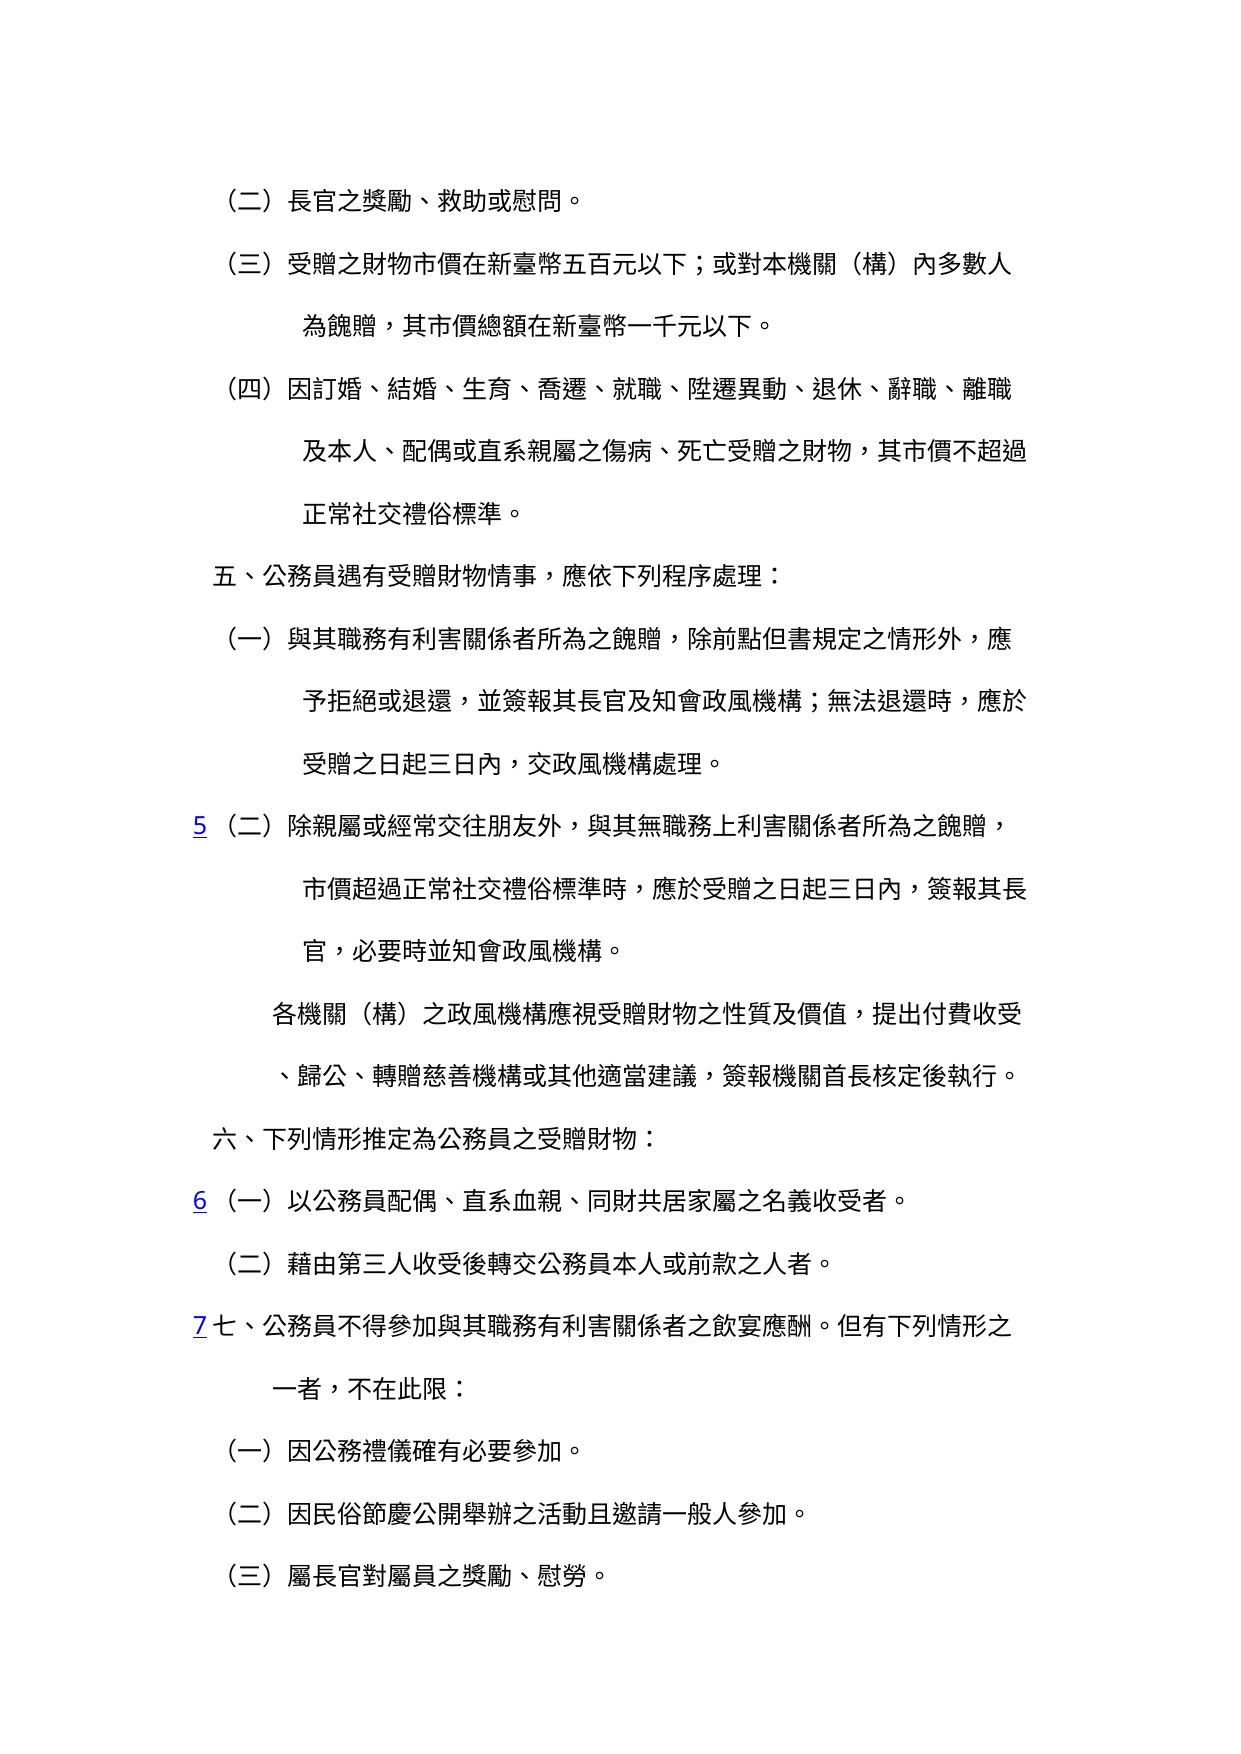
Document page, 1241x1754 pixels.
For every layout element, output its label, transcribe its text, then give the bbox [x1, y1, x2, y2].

table_cell 6 [188, 1096, 212, 1283]
table_cell [188, 158, 212, 533]
table_cell （二）長官之獎勵、救助或慰問。 （三）受贈之財物市價在新臺幣五百元以下；或對本機關（構）內多數人 為餽贈，其市價總額在新臺幣一千元以下。 （四）因訂婚、結婚、生育、喬遷、就職、陞遷異動、退休、辭職、離職 及本人、配偶或直系親屬之傷病、死亡受贈之財物，其市價不超過 正常社交禮俗標準。 [212, 158, 1053, 533]
table_cell 7 [188, 1283, 212, 1596]
table_cell 六、下列情形推定為公務員之受贈財物： （一）以公務員配偶、直系血親、同財共居家屬之名義收受者。 （二）藉由第三人收受後轉交公務員本人或前款之人者。 [212, 1096, 1053, 1283]
table_cell 七、公務員不得參加與其職務有利害關係者之飲宴應酬。但有下列情形之 一者，不在此限： （一）因公務禮儀確有必要參加。 （二）因民俗節慶公開舉辦之活動且邀請一般人參加。 （三）屬長官對屬員之獎勵、慰勞。 [212, 1283, 1053, 1596]
table_cell 五、公務員遇有受贈財物情事，應依下列程序處理： （一）與其職務有利害關係者所為之餽贈，除前點但書規定之情形外，應 予拒絕或退還，並簽報其長官及知會政風機構；無法退還時，應於 受贈之日起三日內，交政風機構處理。 （二）除親屬或經常交往朋友外，與其無職務上利害關係者所為之餽贈， 市價超過正常社交禮俗標準時，應於受贈之日起三日內，簽報其長 官，必要時並知會政風機構。 各機關（構）之政風機構應視受贈財物之性質及價值，提出付費收受 、歸公、轉贈慈善機構或其他適當建議，簽報機關首長核定後執行。 [212, 533, 1053, 1096]
table_cell 5 [188, 533, 212, 1096]
